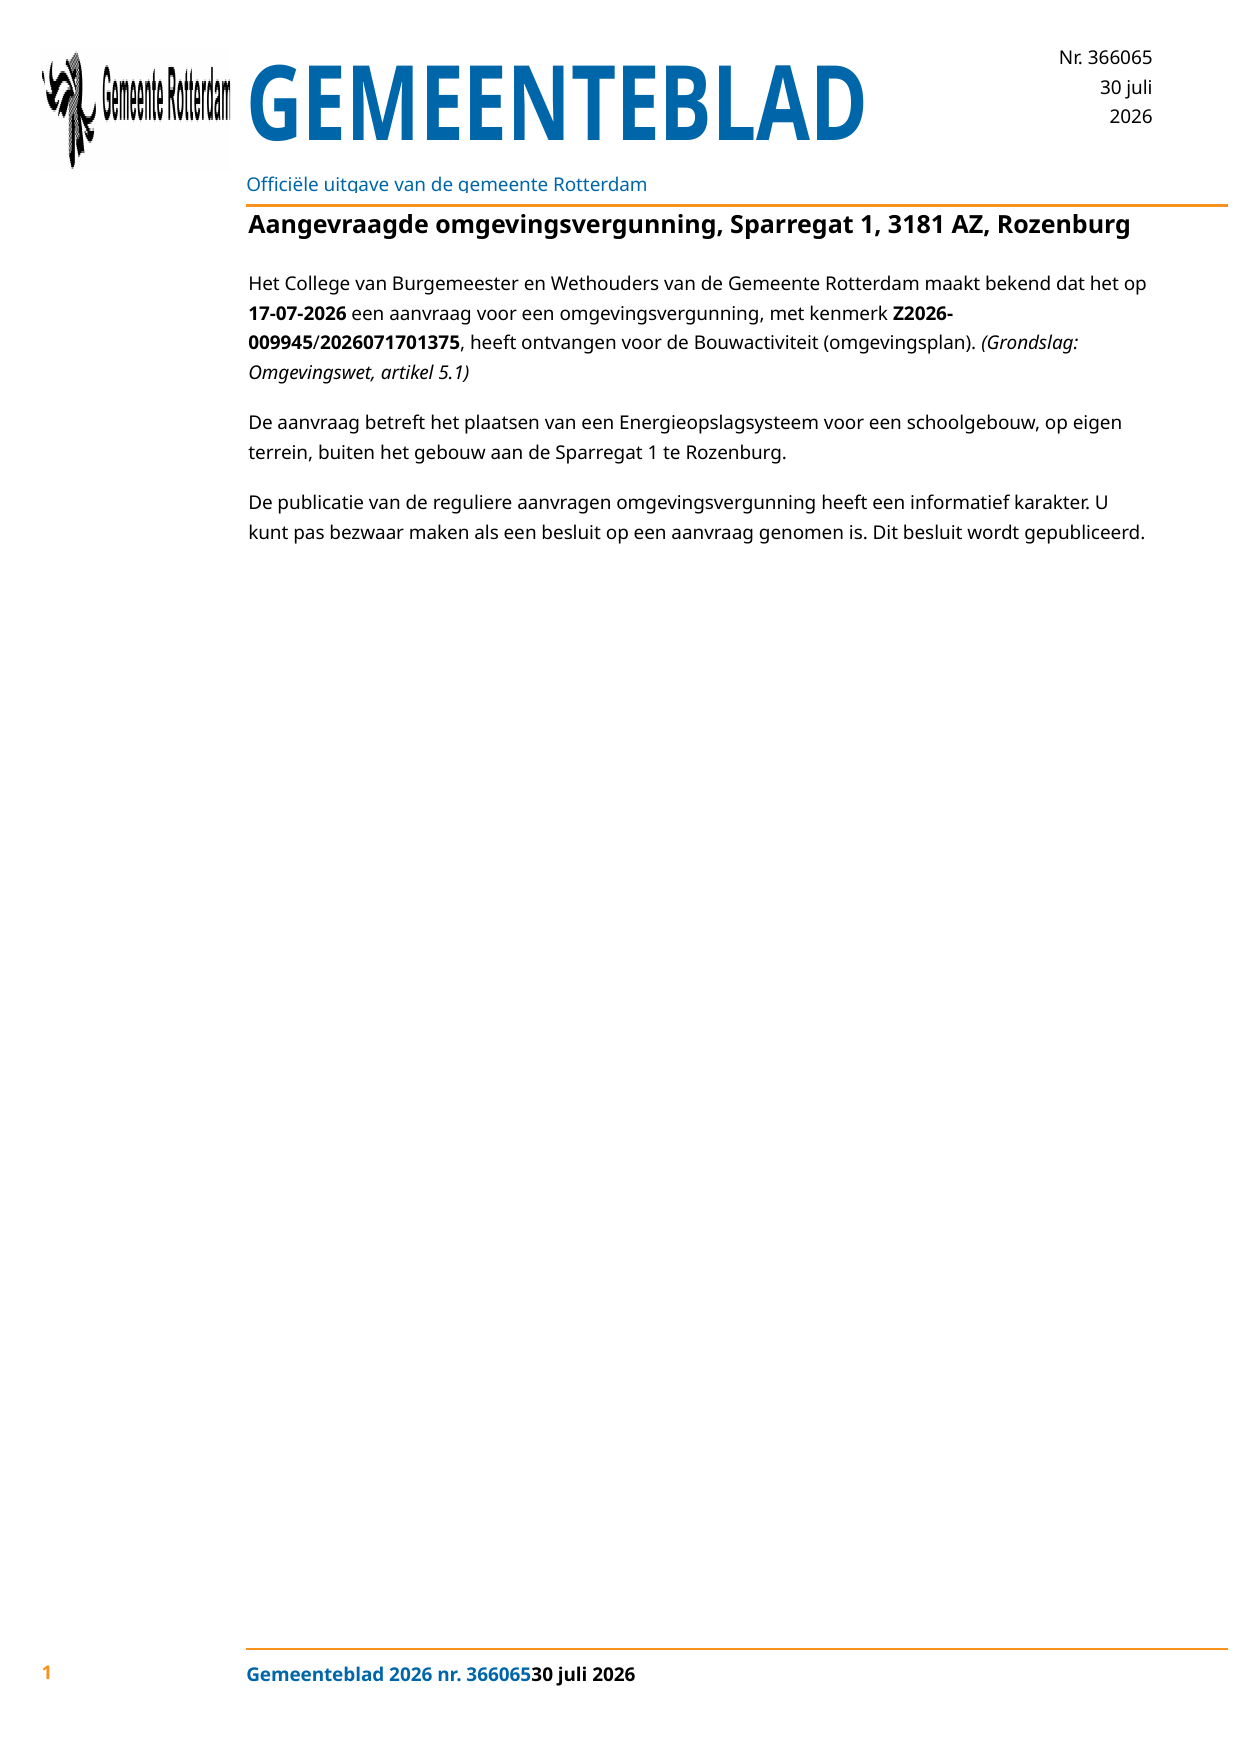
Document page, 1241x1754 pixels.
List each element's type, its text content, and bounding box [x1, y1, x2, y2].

text De publicatie van de reguliere aanvragen omgevingsvergunning heeft een informatief karakter. U kunt pas bezwaar maken als een besluit op een aanvraag genomen is. Dit besluit wordt gepubliceerd. [248, 489, 1152, 545]
text Aangevraagde omgevingsvergunning, Sparregat 1, 3181 AZ, Rozenburg [248, 207, 1152, 241]
text Het College van Burgemeester en Wethouders van de Gemeente Rotterdam maakt bekend dat het op 17-07-2026 een aanvraag voor een omgevingsvergunning, met kenmerk Z2026-009945/2026071701375, heeft ontvangen voor de Bouwactiviteit (omgevingsplan). (Grondslag: Omgevingswet, artikel 5.1) [248, 270, 1152, 385]
text De aanvraag betreft het plaatsen van een Energieopslagsysteem voor een schoolgebouw, op eigen terrein, buiten het gebouw aan de Sparregat 1 te Rozenburg. [248, 409, 1152, 465]
picture [41, 47, 231, 172]
